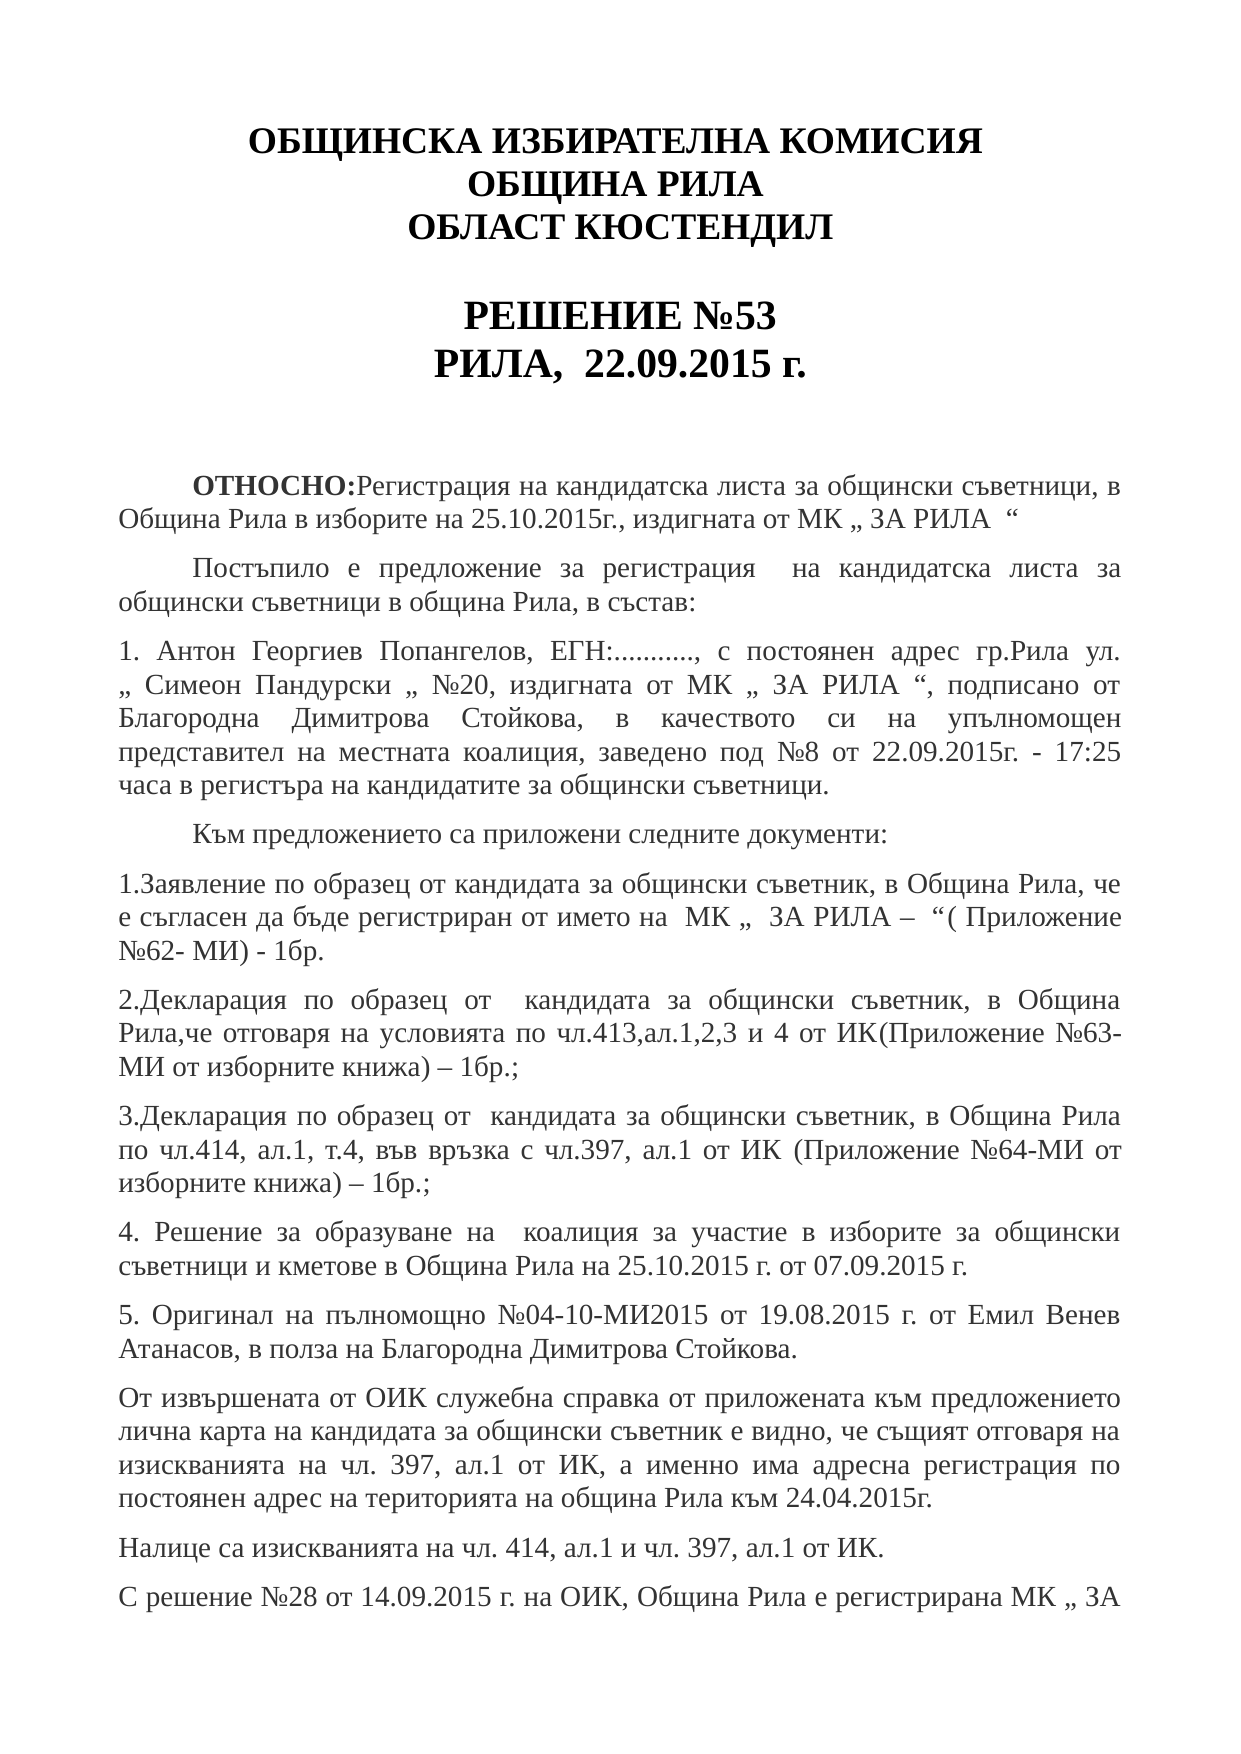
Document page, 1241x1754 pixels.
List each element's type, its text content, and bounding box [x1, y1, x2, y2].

text 2.Декларация по образец от кандидата за общински съветник, в Община Рила,че отговаря на условията по чл.413,ал.1,2,3 и 4 от ИК(Приложение №63-МИ от изборните книжа) – 1бр.; [118, 982, 1122, 1083]
text ОБЩИНА РИЛА [118, 161, 1122, 204]
text Налице са изискванията на чл. 414, ал.1 и чл. 397, ал.1 от ИК. [118, 1530, 1122, 1563]
text 5. Оригинал на пълномощно №04-10-МИ2015 от 19.08.2015 г. от Емил Венев Атанасов, в полза на Благородна Димитрова Стойкова. [118, 1297, 1122, 1364]
text Постъпило е предложение за регистрация на кандидатска листа за общински съветници в община Рила, в състав: [118, 551, 1122, 618]
text 4. Решение за образуване на коалиция за участие в изборите за общински съветници и кметове в Община Рила на 25.10.2015 г. от 07.09.2015 г. [118, 1214, 1122, 1282]
text С решение №28 от 14.09.2015 г. на ОИК, Община Рила е регистрирана МК „ ЗА [118, 1579, 1122, 1612]
text РЕШЕНИЕ №53 [118, 291, 1122, 338]
text 3.Декларация по образец от кандидата за общински съветник, в Община Рила по чл.414, ал.1, т.4, във връзка с чл.397, ал.1 от ИК (Приложение №64-МИ от изборните книжа) – 1бр.; [118, 1098, 1122, 1199]
text 1.Заявление по образец от кандидата за общински съветник, в Община Рила, че е съгласен да бъде регистриран от името на МК „ ЗА РИЛА – “( Приложение №62- МИ) - 1бр. [118, 866, 1122, 966]
text От извършената от ОИК служебна справка от приложената към предложението лична карта на кандидата за общински съветник е видно, че същият отговаря на изискванията на чл. 397, ал.1 от ИК, а именно има адресна регистрация по постоянен адрес на територията на община Рила към 24.04.2015г. [118, 1380, 1122, 1514]
text ОТНОСНО:Регистрация на кандидатска листа за общински съветници, в Община Рила в изборите на 25.10.2015г., издигната от МК „ ЗА РИЛА “ [118, 468, 1122, 535]
text ОБЩИНСКА ИЗБИРАТЕЛНА КОМИСИЯ [118, 118, 1122, 161]
text Към предложението са приложени следните документи: [118, 817, 1122, 850]
text 1. Антон Георгиев Попангелов, ЕГН:..........., с постоянен адрес гр.Рила ул. „ Симеон Пандурски „ №20, издигната от МК „ ЗА РИЛА “, подписано от Благородна Димитрова Стойкова, в качеството си на упълномощен представител на местната коалиция, заведено под №8 от 22.09.2015г. - 17:25 часа в регистъра на кандидатите за общински съветници. [118, 633, 1122, 801]
text РИЛА, 22.09.2015 г. [118, 338, 1122, 386]
text ОБЛАСТ КЮСТЕНДИЛ [118, 204, 1122, 247]
